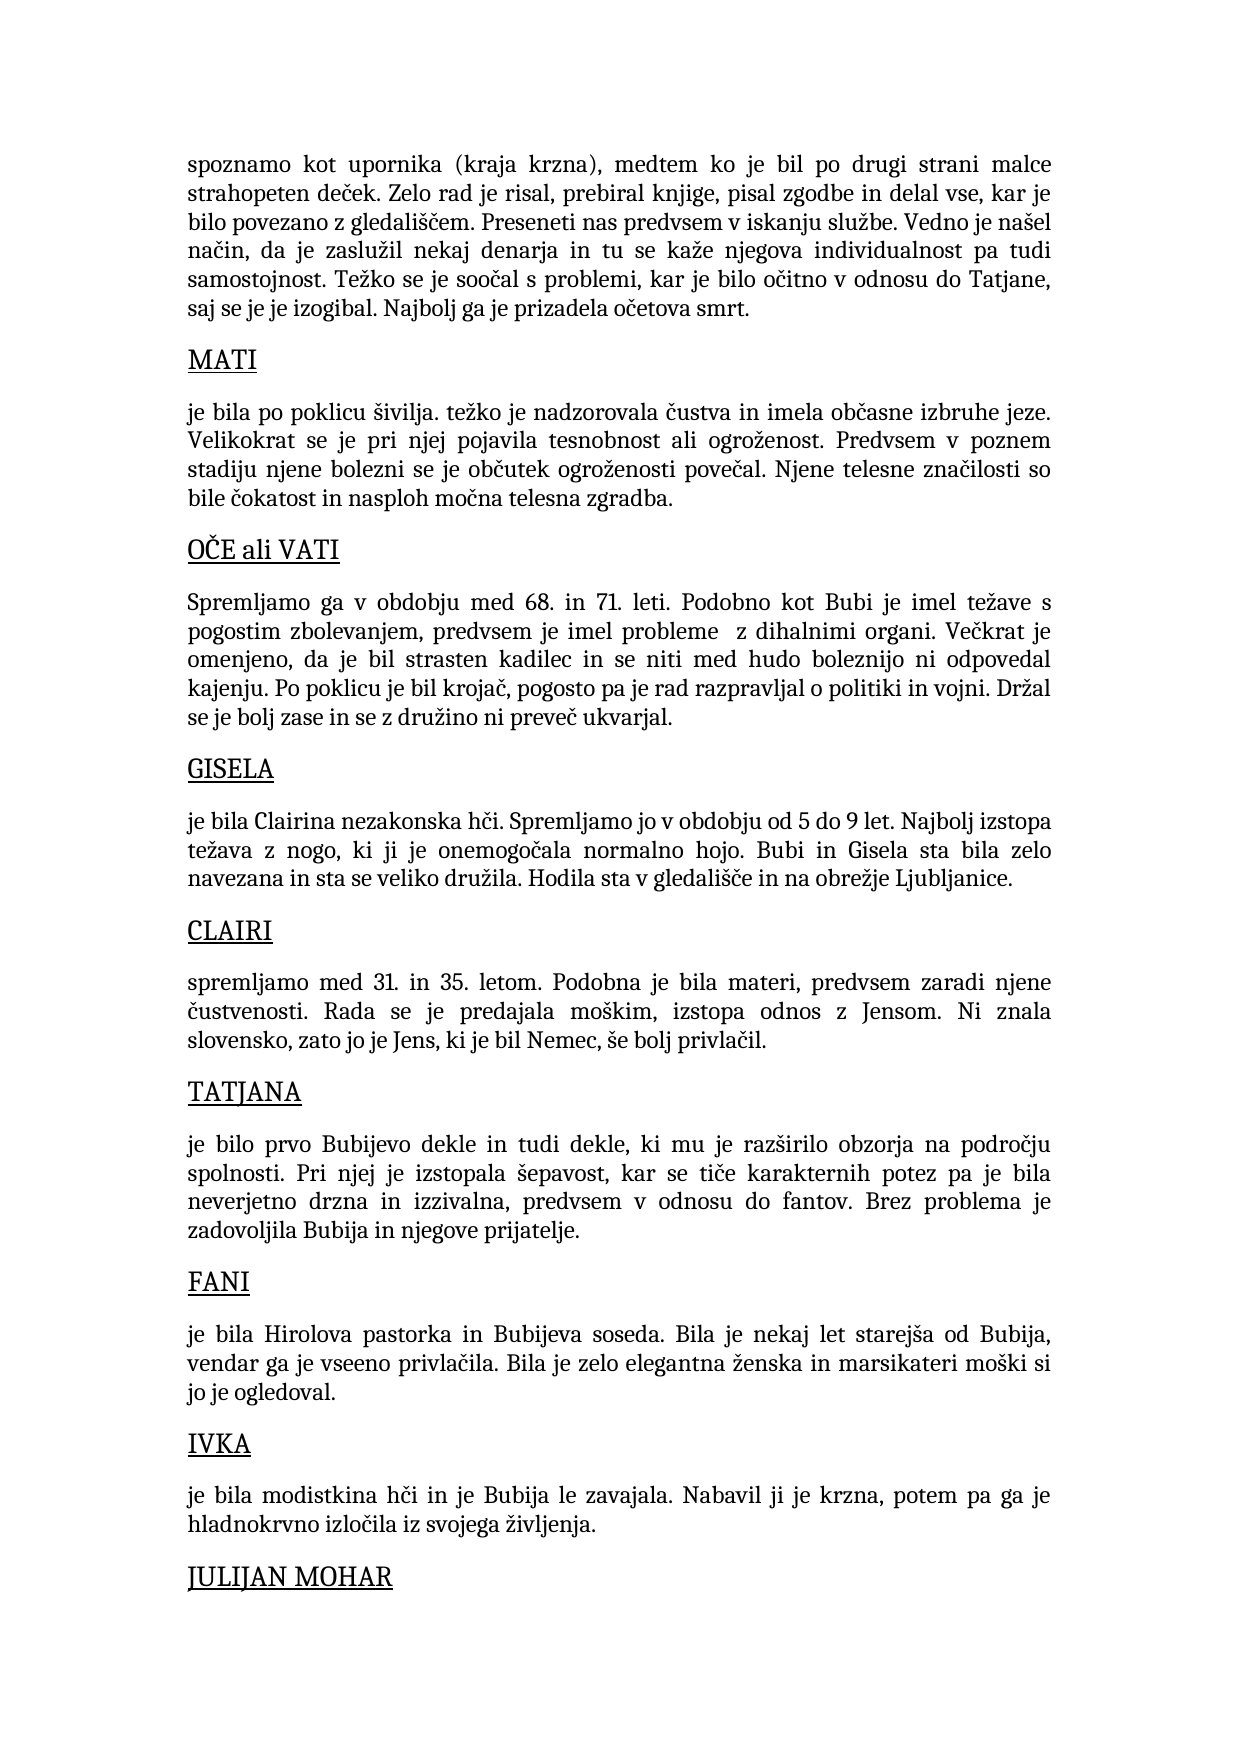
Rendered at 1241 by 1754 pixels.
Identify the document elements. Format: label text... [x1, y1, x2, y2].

text TATJANA [187, 1075, 1053, 1109]
text FANI [187, 1266, 1053, 1299]
text JULIJAN MOHAR [187, 1560, 1053, 1593]
text IVKA [187, 1427, 1053, 1461]
text Spremljamo ga v obdobju med 68. in 71. leti. Podobno kot Bubi je imel težave s pogostim zbolevanjem, predvsem je imel probleme z dihalnimi organi. Večkrat je omenjeno, da je bil strasten kadilec in se niti med hudo boleznijo ni odpovedal kajenju. Po poklicu je bil krojač, pogosto pa je rad razpravljal o politiki in vojni. Držal se je bolj zase in se z družino ni preveč ukvarjal. [187, 588, 1053, 732]
text spremljamo med 31. in 35. letom. Podobna je bila materi, predvsem zaradi njene čustvenosti. Rada se je predajala moškim, izstopa odnos z Jensom. Ni znala slovensko, zato jo je Jens, ki je bil Nemec, še bolj privlačil. [187, 968, 1053, 1054]
text CLAIRI [187, 914, 1053, 947]
text je bilo prvo Bubijevo dekle in tudi dekle, ki mu je razširilo obzorja na področju spolnosti. Pri njej je izstopala šepavost, kar se tiče karakternih potez pa je bila neverjetno drzna in izzivalna, predvsem v odnosu do fantov. Brez problema je zadovoljila Bubija in njegove prijatelje. [187, 1130, 1053, 1245]
text je bila po poklicu šivilja. težko je nadzorovala čustva in imela občasne izbruhe jeze. Velikokrat se je pri njej pojavila tesnobnost ali ogroženost. Predvsem v poznem stadiju njene bolezni se je občutek ogroženosti povečal. Njene telesne značilosti so bile čokatost in nasploh močna telesna zgradba. [187, 398, 1053, 513]
text spoznamo kot upornika (kraja krzna), medtem ko je bil po drugi strani malce strahopeten deček. Zelo rad je risal, prebiral knjige, pisal zgodbe in delal vse, kar je bilo povezano z gledališčem. Preseneti nas predvsem v iskanju službe. Vedno je našel način, da je zaslužil nekaj denarja in tu se kaže njegova individualnost pa tudi samostojnost. Težko se je soočal s problemi, kar je bilo očitno v odnosu do Tatjane, saj se je je izogibal. Najbolj ga je prizadela očetova smrt. [187, 150, 1053, 322]
text GISELA [187, 752, 1053, 786]
text OČE ali VATI [187, 533, 1053, 567]
text MATI [187, 343, 1053, 377]
text je bila modistkina hči in je Bubija le zavajala. Nabavil ji je krzna, potem pa ga je hladnokrvno izločila iz svojega življenja. [187, 1481, 1053, 1539]
text je bila Hirolova pastorka in Bubijeva soseda. Bila je nekaj let starejša od Bubija, vendar ga je vseeno privlačila. Bila je zelo elegantna ženska in marsikateri moški si jo je ogledoval. [187, 1320, 1053, 1406]
text je bila Clairina nezakonska hči. Spremljamo jo v obdobju od 5 do 9 let. Najbolj izstopa težava z nogo, ki ji je onemogočala normalno hojo. Bubi in Gisela sta bila zelo navezana in sta se veliko družila. Hodila sta v gledališče in na obrežje Ljubljanice. [187, 807, 1053, 893]
